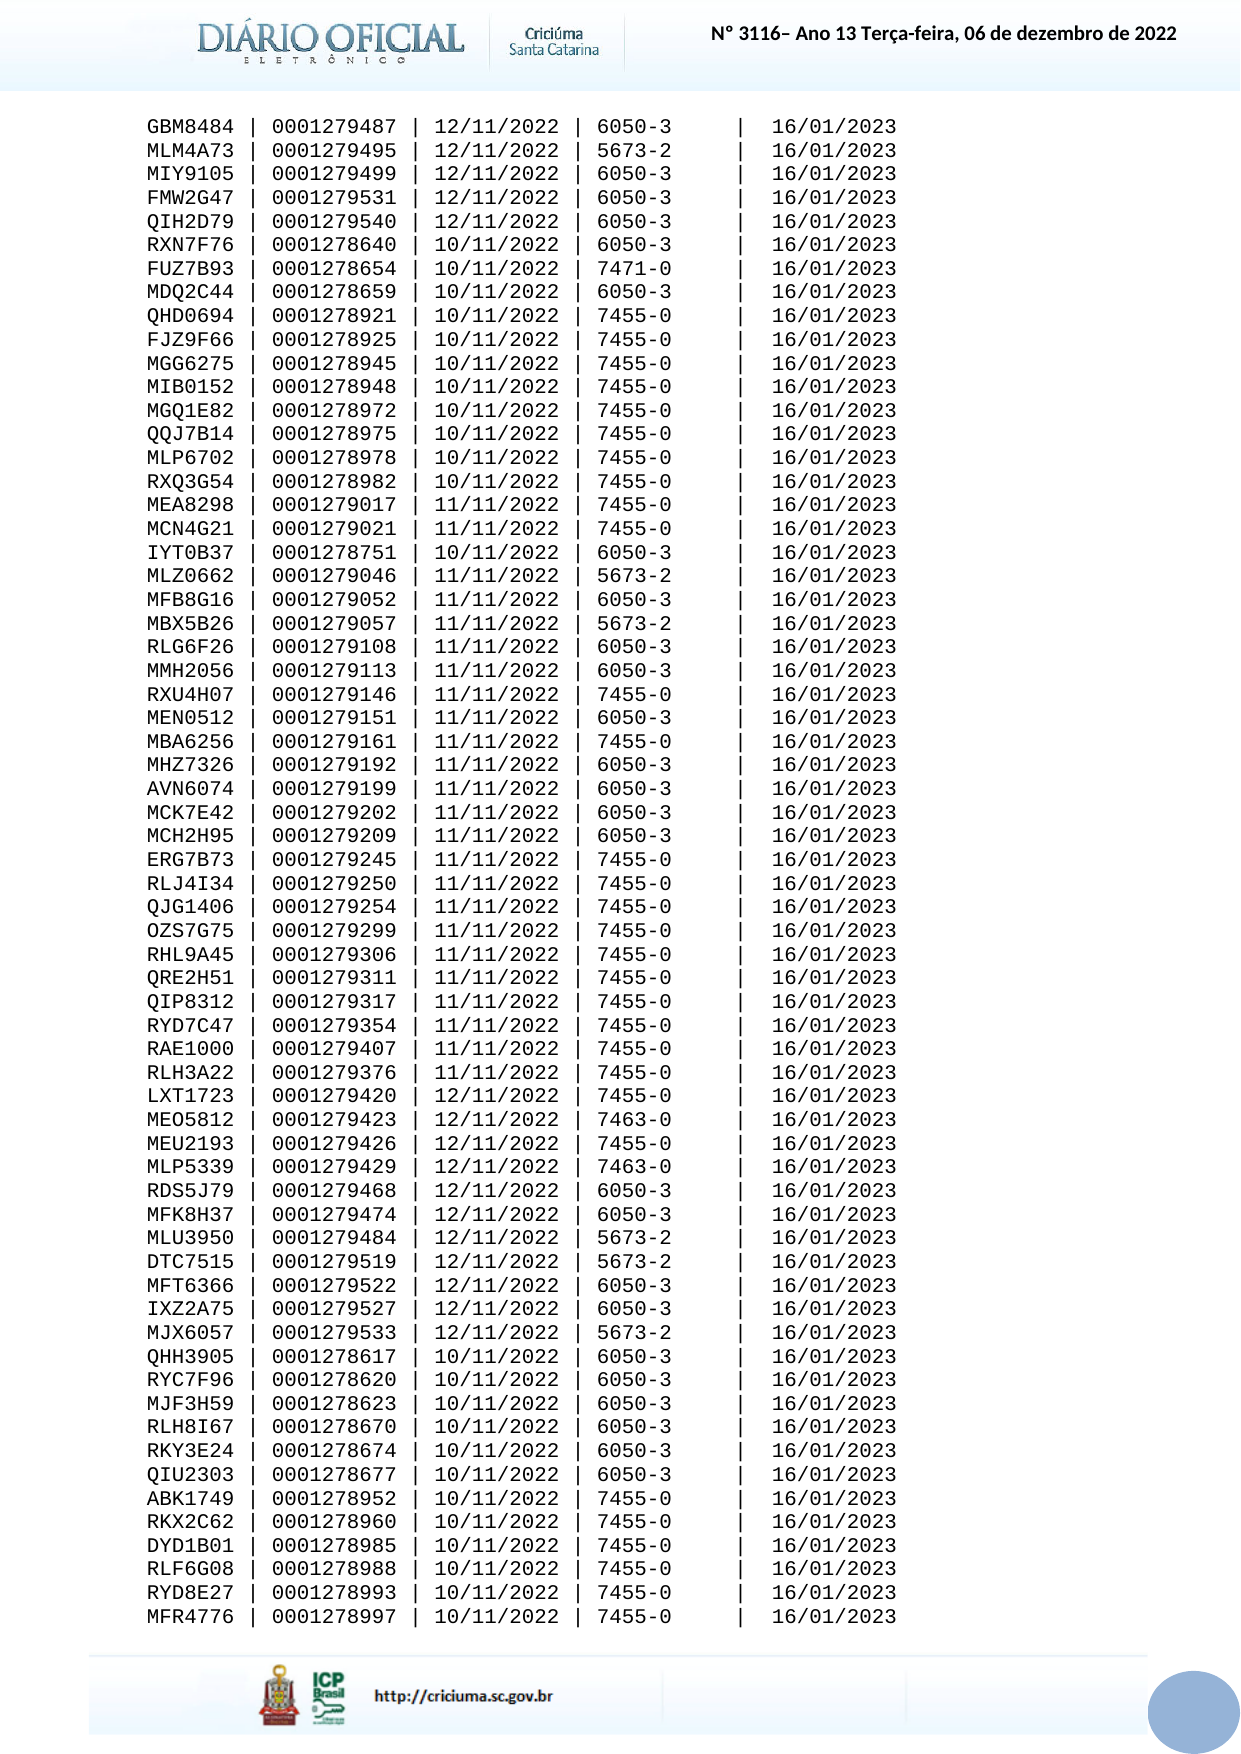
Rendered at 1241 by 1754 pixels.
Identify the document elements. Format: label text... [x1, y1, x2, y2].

text MJF3H59 | 0001278623 | 10/11/2022 | 6050-3 | 16/01/2023 [59, 1393, 1167, 1417]
text RLG6F26 | 0001279108 | 11/11/2022 | 6050-3 | 16/01/2023 [59, 636, 1167, 660]
text MMH2056 | 0001279113 | 11/11/2022 | 6050-3 | 16/01/2023 [59, 660, 1167, 683]
text ERG7B73 | 0001279245 | 11/11/2022 | 7455-0 | 16/01/2023 [59, 849, 1167, 873]
text MLM4A73 | 0001279495 | 12/11/2022 | 5673-2 | 16/01/2023 [59, 140, 1167, 163]
text MCH2H95 | 0001279209 | 11/11/2022 | 6050-3 | 16/01/2023 [59, 825, 1167, 849]
text LXT1723 | 0001279420 | 12/11/2022 | 7455-0 | 16/01/2023 [59, 1086, 1167, 1109]
text MIB0152 | 0001278948 | 10/11/2022 | 7455-0 | 16/01/2023 [59, 376, 1167, 400]
text RYD7C47 | 0001279354 | 11/11/2022 | 7455-0 | 16/01/2023 [59, 1014, 1167, 1038]
text RHL9A45 | 0001279306 | 11/11/2022 | 7455-0 | 16/01/2023 [59, 944, 1167, 967]
text QIP8312 | 0001279317 | 11/11/2022 | 7455-0 | 16/01/2023 [59, 991, 1167, 1014]
text MLP6702 | 0001278978 | 10/11/2022 | 7455-0 | 16/01/2023 [59, 447, 1167, 471]
text MHZ7326 | 0001279192 | 11/11/2022 | 6050-3 | 16/01/2023 [59, 754, 1167, 778]
text MBA6256 | 0001279161 | 11/11/2022 | 7455-0 | 16/01/2023 [59, 731, 1167, 754]
text RLF6G08 | 0001278988 | 10/11/2022 | 7455-0 | 16/01/2023 [59, 1558, 1167, 1582]
text IXZ2A75 | 0001279527 | 12/11/2022 | 6050-3 | 16/01/2023 [59, 1298, 1167, 1322]
text RAE1000 | 0001279407 | 11/11/2022 | 7455-0 | 16/01/2023 [59, 1038, 1167, 1062]
text MGQ1E82 | 0001278972 | 10/11/2022 | 7455-0 | 16/01/2023 [59, 400, 1167, 423]
text RKX2C62 | 0001278960 | 10/11/2022 | 7455-0 | 16/01/2023 [59, 1511, 1167, 1535]
text MEN0512 | 0001279151 | 11/11/2022 | 6050-3 | 16/01/2023 [59, 707, 1167, 731]
text MLU3950 | 0001279484 | 12/11/2022 | 5673-2 | 16/01/2023 [59, 1227, 1167, 1251]
text MLP5339 | 0001279429 | 12/11/2022 | 7463-0 | 16/01/2023 [59, 1156, 1167, 1180]
text RXU4H07 | 0001279146 | 11/11/2022 | 7455-0 | 16/01/2023 [59, 683, 1167, 707]
text RXN7F76 | 0001278640 | 10/11/2022 | 6050-3 | 16/01/2023 [59, 234, 1167, 258]
text MJX6057 | 0001279533 | 12/11/2022 | 5673-2 | 16/01/2023 [59, 1322, 1167, 1346]
text DTC7515 | 0001279519 | 12/11/2022 | 5673-2 | 16/01/2023 [59, 1251, 1167, 1275]
text RYD8E27 | 0001278993 | 10/11/2022 | 7455-0 | 16/01/2023 [59, 1582, 1167, 1606]
text QJG1406 | 0001279254 | 11/11/2022 | 7455-0 | 16/01/2023 [59, 896, 1167, 920]
text MLZ0662 | 0001279046 | 11/11/2022 | 5673-2 | 16/01/2023 [59, 565, 1167, 589]
text MEU2193 | 0001279426 | 12/11/2022 | 7455-0 | 16/01/2023 [59, 1133, 1167, 1156]
text RYC7F96 | 0001278620 | 10/11/2022 | 6050-3 | 16/01/2023 [59, 1369, 1167, 1393]
text FUZ7B93 | 0001278654 | 10/11/2022 | 7471-0 | 16/01/2023 [59, 258, 1167, 282]
text MFK8H37 | 0001279474 | 12/11/2022 | 6050-3 | 16/01/2023 [59, 1204, 1167, 1227]
text MFR4776 | 0001278997 | 10/11/2022 | 7455-0 | 16/01/2023 [59, 1606, 1167, 1629]
text OZS7G75 | 0001279299 | 11/11/2022 | 7455-0 | 16/01/2023 [59, 920, 1167, 944]
text QRE2H51 | 0001279311 | 11/11/2022 | 7455-0 | 16/01/2023 [59, 967, 1167, 991]
text MBX5B26 | 0001279057 | 11/11/2022 | 5673-2 | 16/01/2023 [59, 613, 1167, 636]
text MDQ2C44 | 0001278659 | 10/11/2022 | 6050-3 | 16/01/2023 [59, 282, 1167, 305]
text RLH8I67 | 0001278670 | 10/11/2022 | 6050-3 | 16/01/2023 [59, 1417, 1167, 1440]
text MFB8G16 | 0001279052 | 11/11/2022 | 6050-3 | 16/01/2023 [59, 589, 1167, 613]
text MEO5812 | 0001279423 | 12/11/2022 | 7463-0 | 16/01/2023 [59, 1109, 1167, 1133]
text RDS5J79 | 0001279468 | 12/11/2022 | 6050-3 | 16/01/2023 [59, 1180, 1167, 1204]
text AVN6074 | 0001279199 | 11/11/2022 | 6050-3 | 16/01/2023 [59, 778, 1167, 802]
text MCN4G21 | 0001279021 | 11/11/2022 | 7455-0 | 16/01/2023 [59, 518, 1167, 542]
text DYD1B01 | 0001278985 | 10/11/2022 | 7455-0 | 16/01/2023 [59, 1535, 1167, 1558]
text RLH3A22 | 0001279376 | 11/11/2022 | 7455-0 | 16/01/2023 [59, 1062, 1167, 1086]
text MGG6275 | 0001278945 | 10/11/2022 | 7455-0 | 16/01/2023 [59, 352, 1167, 376]
text FMW2G47 | 0001279531 | 12/11/2022 | 6050-3 | 16/01/2023 [59, 187, 1167, 211]
text QQJ7B14 | 0001278975 | 10/11/2022 | 7455-0 | 16/01/2023 [59, 423, 1167, 447]
text MCK7E42 | 0001279202 | 11/11/2022 | 6050-3 | 16/01/2023 [59, 802, 1167, 825]
text IYT0B37 | 0001278751 | 10/11/2022 | 6050-3 | 16/01/2023 [59, 542, 1167, 565]
text RLJ4I34 | 0001279250 | 11/11/2022 | 7455-0 | 16/01/2023 [59, 873, 1167, 896]
text MFT6366 | 0001279522 | 12/11/2022 | 6050-3 | 16/01/2023 [59, 1275, 1167, 1298]
text MIY9105 | 0001279499 | 12/11/2022 | 6050-3 | 16/01/2023 [59, 163, 1167, 187]
text QIH2D79 | 0001279540 | 12/11/2022 | 6050-3 | 16/01/2023 [59, 211, 1167, 234]
text RKY3E24 | 0001278674 | 10/11/2022 | 6050-3 | 16/01/2023 [59, 1440, 1167, 1464]
text FJZ9F66 | 0001278925 | 10/11/2022 | 7455-0 | 16/01/2023 [59, 329, 1167, 352]
text RXQ3G54 | 0001278982 | 10/11/2022 | 7455-0 | 16/01/2023 [59, 471, 1167, 494]
text QIU2303 | 0001278677 | 10/11/2022 | 6050-3 | 16/01/2023 [59, 1464, 1167, 1487]
text MEA8298 | 0001279017 | 11/11/2022 | 7455-0 | 16/01/2023 [59, 494, 1167, 518]
text GBM8484 | 0001279487 | 12/11/2022 | 6050-3 | 16/01/2023 [59, 116, 1167, 140]
text QHD0694 | 0001278921 | 10/11/2022 | 7455-0 | 16/01/2023 [59, 305, 1167, 329]
text ABK1749 | 0001278952 | 10/11/2022 | 7455-0 | 16/01/2023 [59, 1487, 1167, 1511]
text QHH3905 | 0001278617 | 10/11/2022 | 6050-3 | 16/01/2023 [59, 1346, 1167, 1369]
